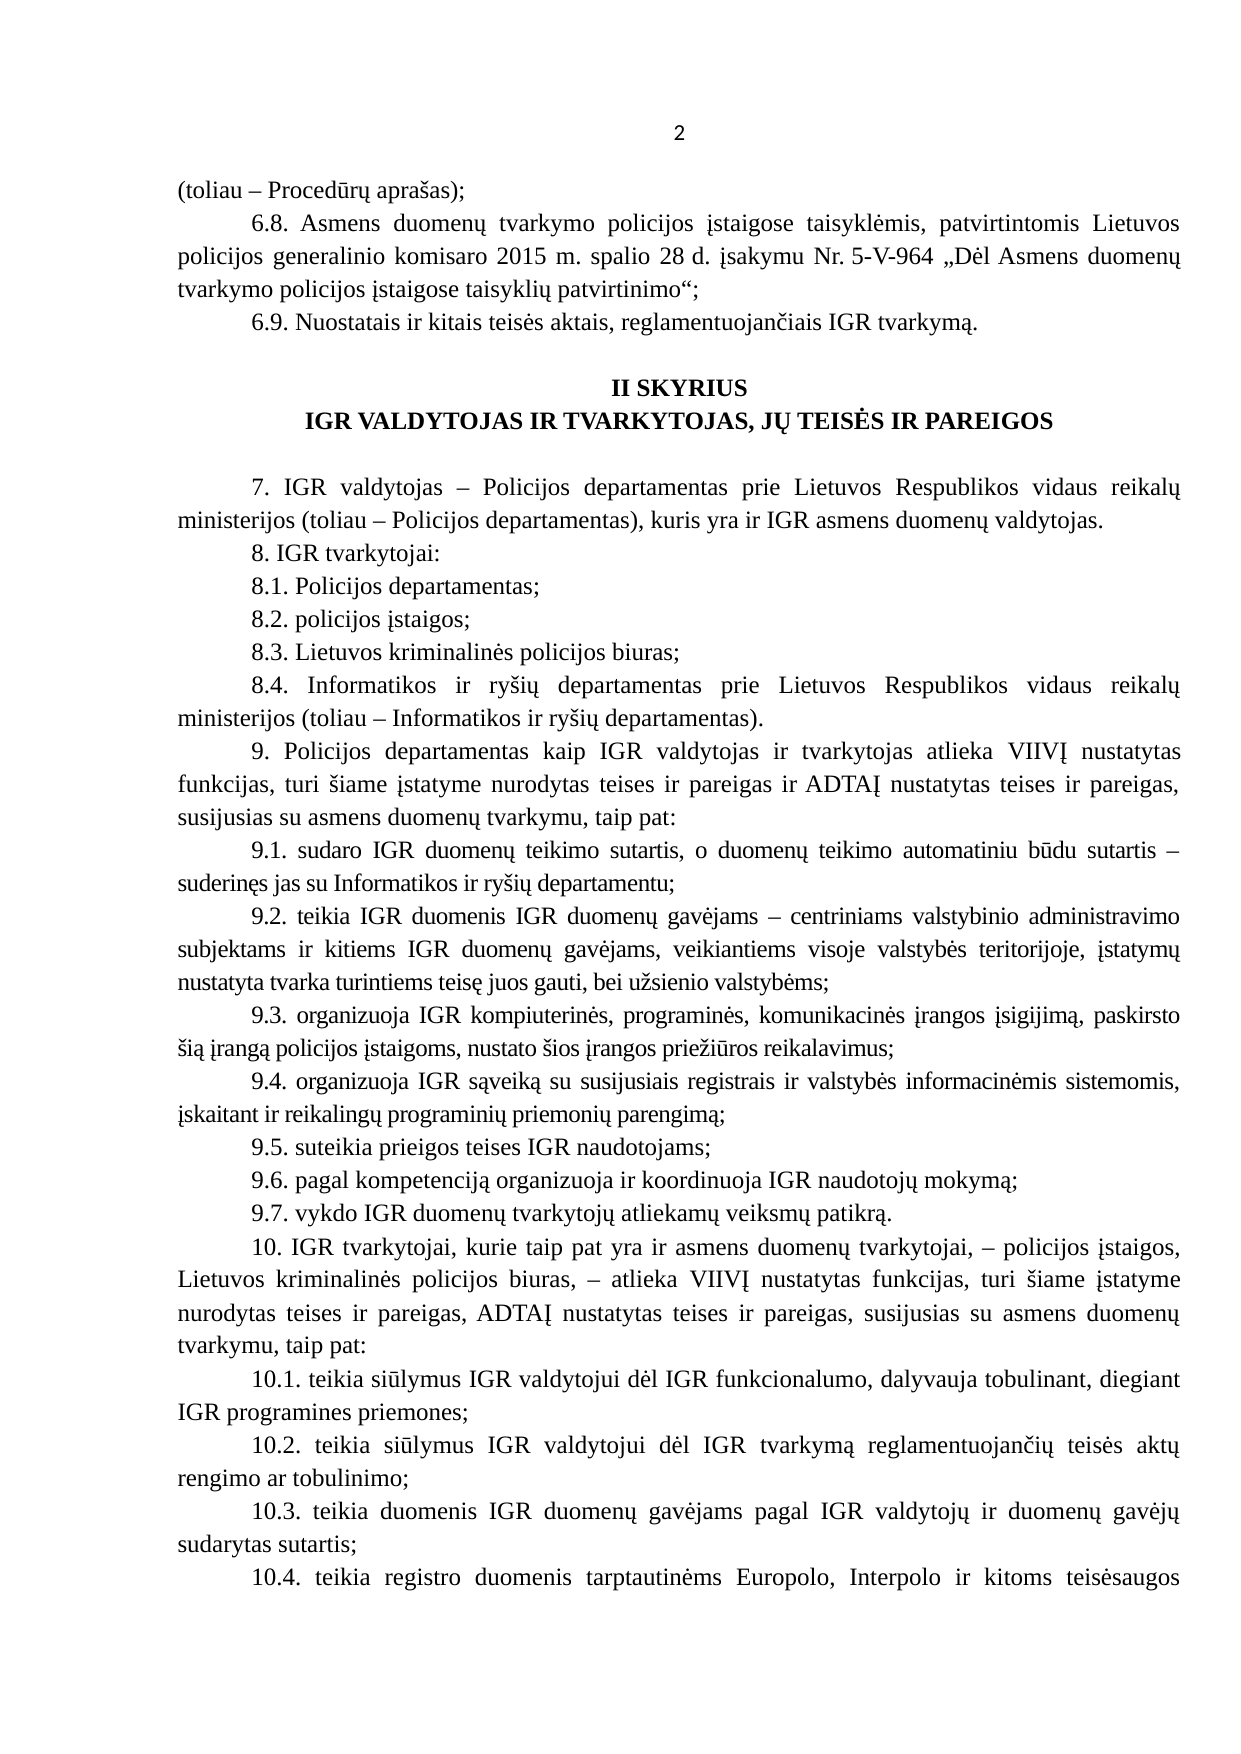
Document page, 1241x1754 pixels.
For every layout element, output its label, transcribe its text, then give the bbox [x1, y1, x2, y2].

text 9.6. pagal kompetenciją organizuoja ir koordinuoja IGR naudotojų mokymą; [177, 1166, 1181, 1194]
text 10.1. teikia siūlymus IGR valdytojui dėl IGR funkcionalumo, dalyvauja tobulinant, diegiant IGR programines priemones; [177, 1364, 1181, 1425]
text (toliau – Procedūrų aprašas); [177, 175, 1181, 204]
text 8. IGR tvarkytojai: [177, 538, 1181, 567]
text 10.4. teikia registro duomenis tarptautinėms Europolo, Interpolo ir kitoms teisėsaugos [177, 1562, 1181, 1591]
text 8.1. Policijos departamentas; [177, 571, 1181, 600]
text 9. Policijos departamentas kaip IGR valdytojas ir tvarkytojas atlieka VIIVĮ nustatytas funkcijas, turi šiame įstatyme nurodytas teises ir pareigas ir ADTAĮ nustatytas teises ir pareigas, susijusias su asmens duomenų tvarkymu, taip pat: [177, 736, 1181, 831]
text 10.3. teikia duomenis IGR duomenų gavėjams pagal IGR valdytojų ir duomenų gavėjų sudarytas sutartis; [177, 1496, 1181, 1557]
text 6.8. Asmens duomenų tvarkymo policijos įstaigose taisyklėmis, patvirtintomis Lietuvos policijos generalinio komisaro 2015 m. spalio 28 d. įsakymu Nr. 5-V-964 „Dėl Asmens duomenų tvarkymo policijos įstaigose taisyklių patvirtinimo“; [177, 208, 1181, 303]
text 10.2. teikia siūlymus IGR valdytojui dėl IGR tvarkymą reglamentuojančių teisės aktų rengimo ar tobulinimo; [177, 1430, 1181, 1491]
text 9.5. suteikia prieigos teises IGR naudotojams; [177, 1132, 1181, 1161]
text 6.9. Nuostatais ir kitais teisės aktais, reglamentuojančiais IGR tvarkymą. [177, 307, 1181, 336]
text II SKYRIUS [177, 373, 1181, 402]
text 9.7. vykdo IGR duomenų tvarkytojų atliekamų veiksmų patikrą. [177, 1198, 1181, 1227]
text 9.1. sudaro IGR duomenų teikimo sutartis, o duomenų teikimo automatiniu būdu sutartis – suderinęs jas su Informatikos ir ryšių departamentu; [177, 835, 1181, 897]
text 8.3. Lietuvos kriminalinės policijos biuras; [177, 637, 1181, 666]
text 9.3. organizuoja IGR kompiuterinės, programinės, komunikacinės įrangos įsigijimą, paskirsto šią įrangą policijos įstaigoms, nustato šios įrangos priežiūros reikalavimus; [177, 1000, 1181, 1062]
text 7. IGR valdytojas – Policijos departamentas prie Lietuvos Respublikos vidaus reikalų ministerijos (toliau – Policijos departamentas), kuris yra ir IGR asmens duomenų valdytojas. [177, 472, 1181, 534]
text 8.4. Informatikos ir ryšių departamentas prie Lietuvos Respublikos vidaus reikalų ministerijos (toliau – Informatikos ir ryšių departamentas). [177, 670, 1181, 732]
text 9.2. teikia IGR duomenis IGR duomenų gavėjams – centriniams valstybinio administravimo subjektams ir kitiems IGR duomenų gavėjams, veikiantiems visoje valstybės teritorijoje, įstatymų nustatyta tvarka turintiems teisę juos gauti, bei užsienio valstybėms; [177, 901, 1181, 996]
text IGR VALDYTOJAS IR TVARKYTOJAS, JŲ TEISĖS IR PAREIGOS [177, 406, 1181, 435]
text 8.2. policijos įstaigos; [177, 604, 1181, 633]
text 10. IGR tvarkytojai, kurie taip pat yra ir asmens duomenų tvarkytojai, – policijos įstaigos, Lietuvos kriminalinės policijos biuras, – atlieka VIIVĮ nustatytas funkcijas, turi šiame įstatyme nurodytas teises ir pareigas, ADTAĮ nustatytas teises ir pareigas, susijusias su asmens duomenų tvarkymu, taip pat: [177, 1232, 1181, 1359]
text 9.4. organizuoja IGR sąveiką su susijusiais registrais ir valstybės informacinėmis sistemomis, įskaitant ir reikalingų programinių priemonių parengimą; [177, 1066, 1181, 1128]
